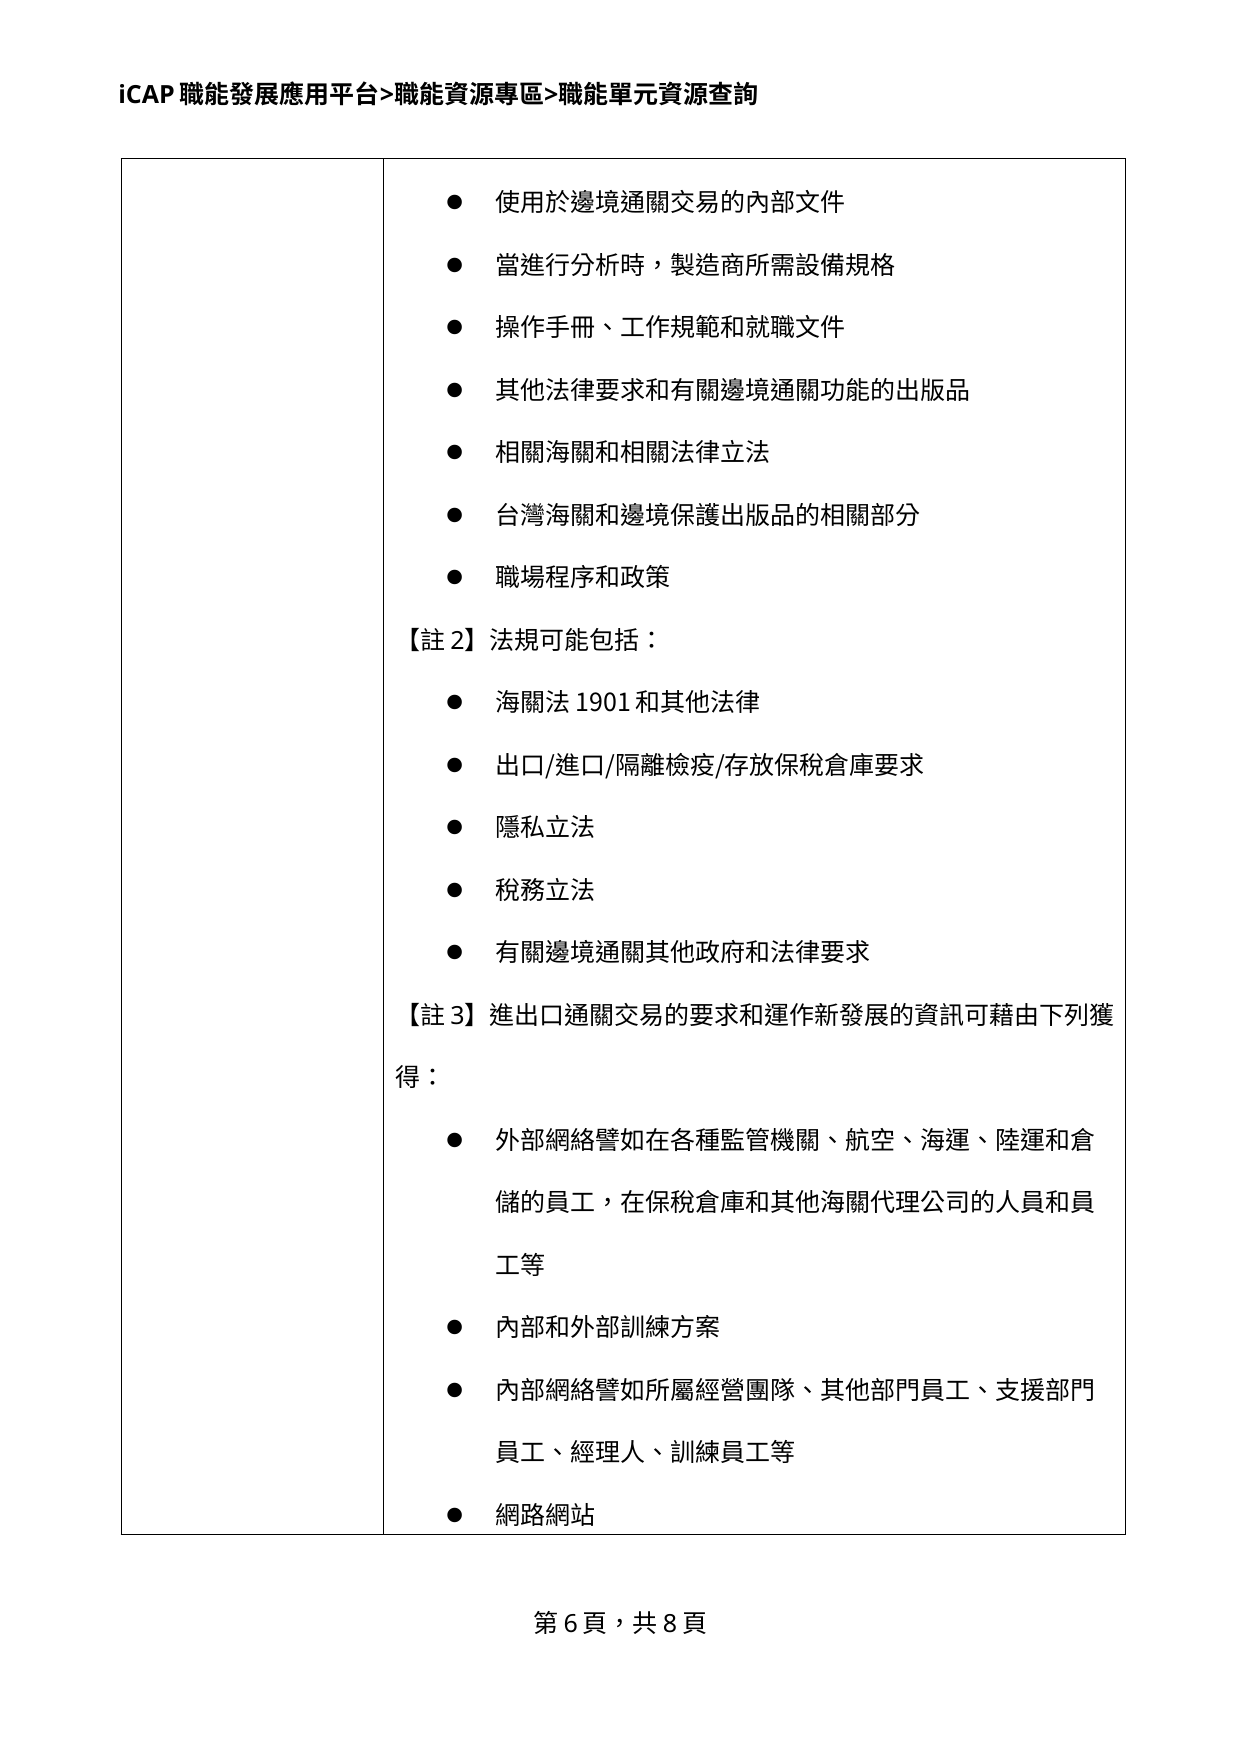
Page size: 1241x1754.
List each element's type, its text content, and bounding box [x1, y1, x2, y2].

table_cell 【註1】文件可能包括： 台灣稅務局法律要求 客戶指示說明 來自相關網站的資訊 使用於邊境通關交易的內部文件 當進行分析時，製造商所需設備規格 操作手冊、工作規範和就職文件 其他法律要求和有關邊境通關功能的出版品 相關海關和相關法律立法 台灣海關和邊境保護出版品的相關部分 職場程序和政策 【註2】法規可能包括： 海關法1901和其他法律 出口/進口/隔離檢疫/存放保稅倉庫要求 隱私立法 稅務立法 有關邊境通關其他政府和法律要求 【註3】進出口通關交易的要求和運作新發展的資訊可藉由下列獲得： 外部網絡譬如在各種監管機關、航空、海運、陸運和倉儲的員工，在保稅倉庫和其他海關代理公司的人員和員工等 內部和外部訓練方案 內部網絡譬如所屬經營團隊、其他部門員工、支援部門員工、經理人、訓練員工等 網路網站 官方小冊子、公告、期刊、雜誌、書本等 【註4】工作場域之程序可能包括： 公司程序 企業程序 既定程序 組織程序 標準作業程序 【註5】邊境通關交易的評估： 客戶指示說明和需求、所有符合性要求和相關職場品質標準的仔細和細節考量 所有可能造成互動影響和風險的考量，以及在分析期間確認問題和議題的適當解決方案的相對評量 【註6】邊境通關交易需要檢驗和分析之問題可能包括： 爭端解決 自由貿易和其他優惠關稅協議 消費稅(GST)要求 進口禁令和限制 侵權通知和刑罰 許可要求 關稅分類要求 估價 【註7】邊境通關交易的議題可能包括： 海關代理人的功能與責任 內部和外部評量可用的實務以分析並評量由邊境通關交易產生的議題和問題 建議客戶因邊境通關交易評估期間所產生議題和相關解決方案的流程和實務 海關的角色和職責及管轄權力、適當法規監管機構負責生物安全，和其他法規機構及其如何適應政府和海關代理實務的結構 【註8】獲得邊境通關和相關法規要求的新發展所需學習之技能和知識的方法： 在工作場所指導 外部訓練方案 內部訓練方案 相關內部和外部聯繫的網絡 線上學習 獨立閱讀 [384, 159, 1125, 1534]
table_cell [122, 159, 383, 1534]
